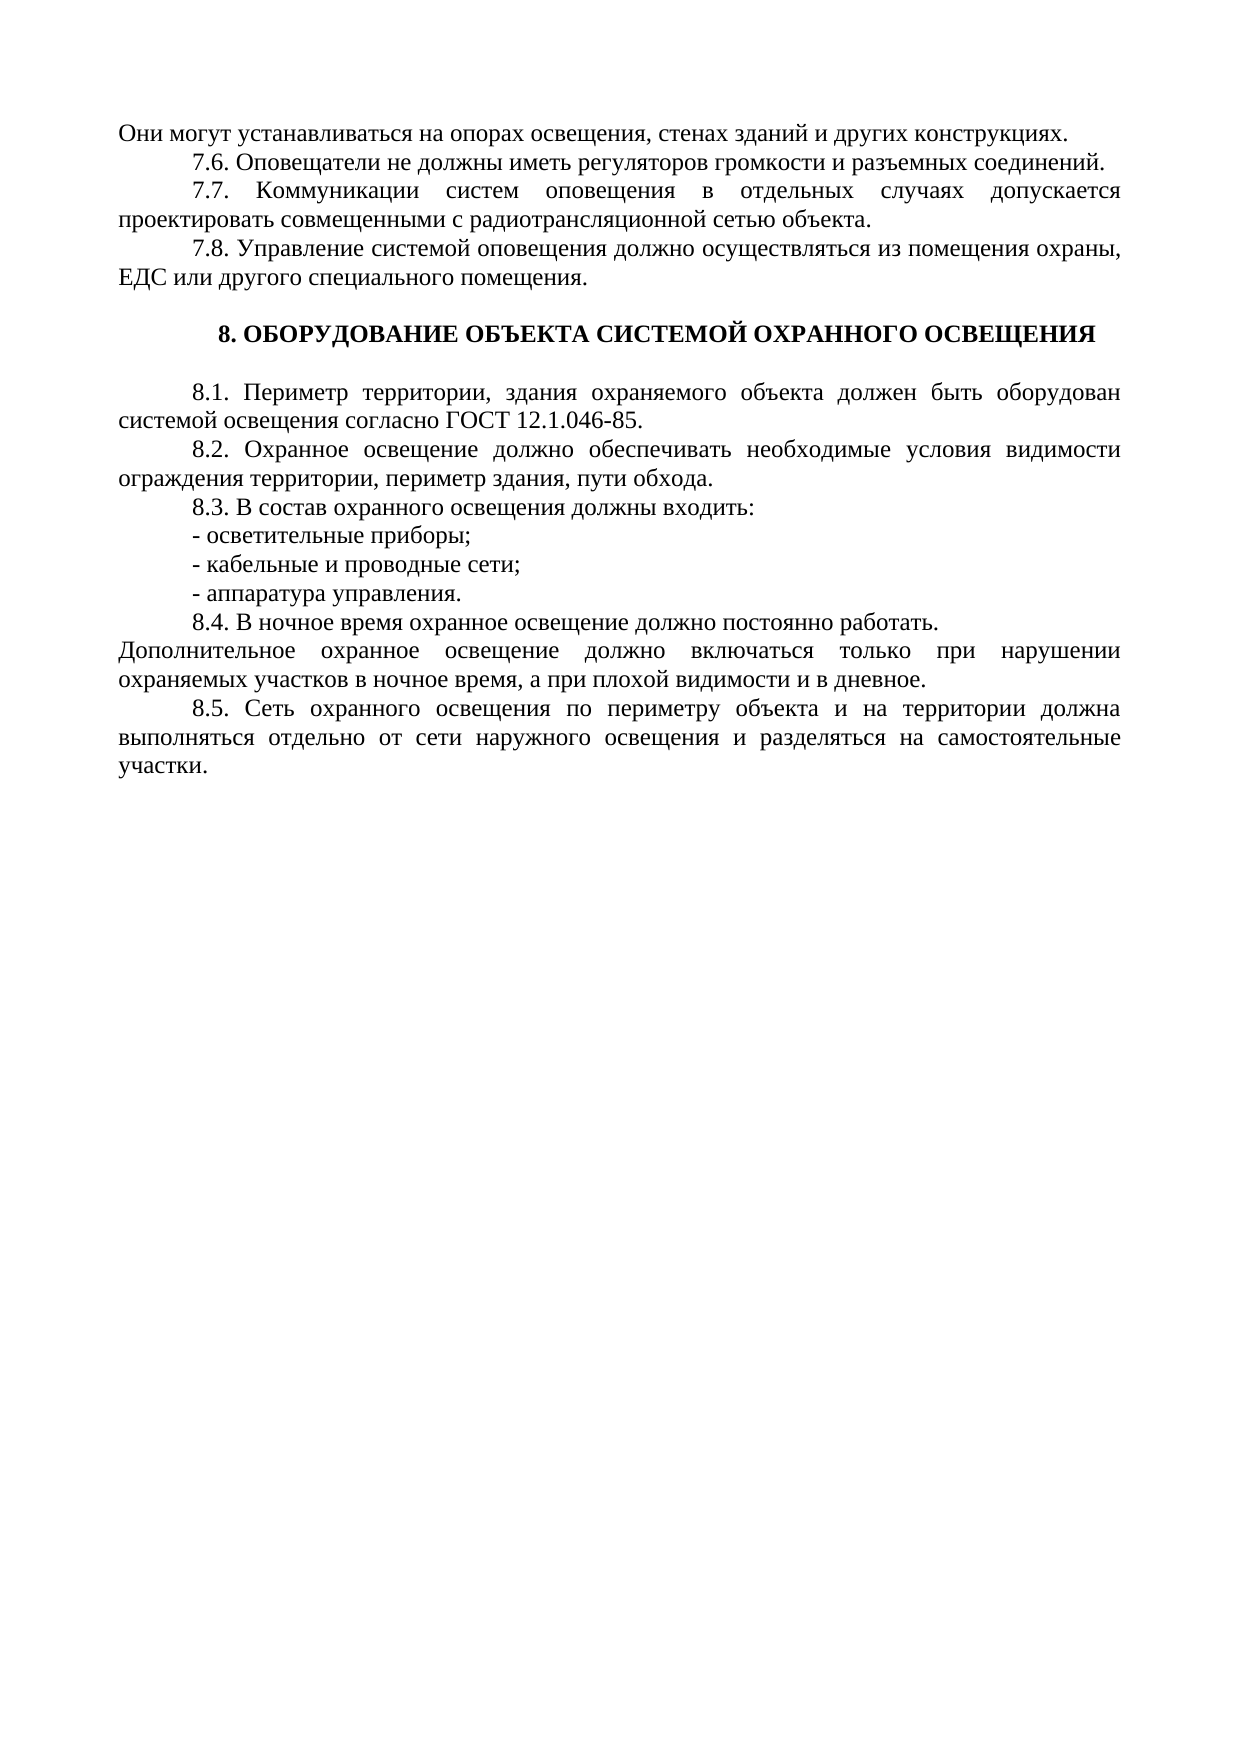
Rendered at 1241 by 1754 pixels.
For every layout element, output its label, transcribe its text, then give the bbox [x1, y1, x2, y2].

text - осветительные приборы; [118, 521, 1122, 549]
text 7.6. Оповещатели не должны иметь регуляторов громкости и разъемных соединений. [118, 147, 1122, 176]
text - кабельные и проводные сети; [118, 549, 1122, 578]
text 7.8. Управление системой оповещения должно осуществляться из помещения охраны, ЕДС или другого специального помещения. [118, 233, 1122, 291]
text Они могут устанавливаться на опорах освещения, стенах зданий и других конструкциях. [118, 118, 1122, 147]
text 8. ОБОРУДОВАНИЕ ОБЪЕКТА СИСТЕМОЙ ОХРАННОГО ОСВЕЩЕНИЯ [118, 319, 1122, 348]
text - аппаратура управления. [118, 578, 1122, 607]
text Дополнительное охранное освещение должно включаться только при нарушении охраняемых участков в ночное время, а при плохой видимости и в дневное. [118, 636, 1122, 693]
text 7.7. Коммуникации систем оповещения в отдельных случаях допускается проектировать совмещенными с радиотрансляционной сетью объекта. [118, 176, 1122, 233]
text 8.4. В ночное время охранное освещение должно постоянно работать. [118, 607, 1122, 636]
text 8.2. Охранное освещение должно обеспечивать необходимые условия видимости ограждения территории, периметр здания, пути обхода. [118, 434, 1122, 492]
text 8.1. Периметр территории, здания охраняемого объекта должен быть оборудован системой освещения согласно ГОСТ 12.1.046-85. [118, 377, 1122, 434]
text 8.3. В состав охранного освещения должны входить: [118, 492, 1122, 521]
text 8.5. Сеть охранного освещения по периметру объекта и на территории должна выполняться отдельно от сети наружного освещения и разделяться на самостоятельные участки. [118, 693, 1122, 779]
